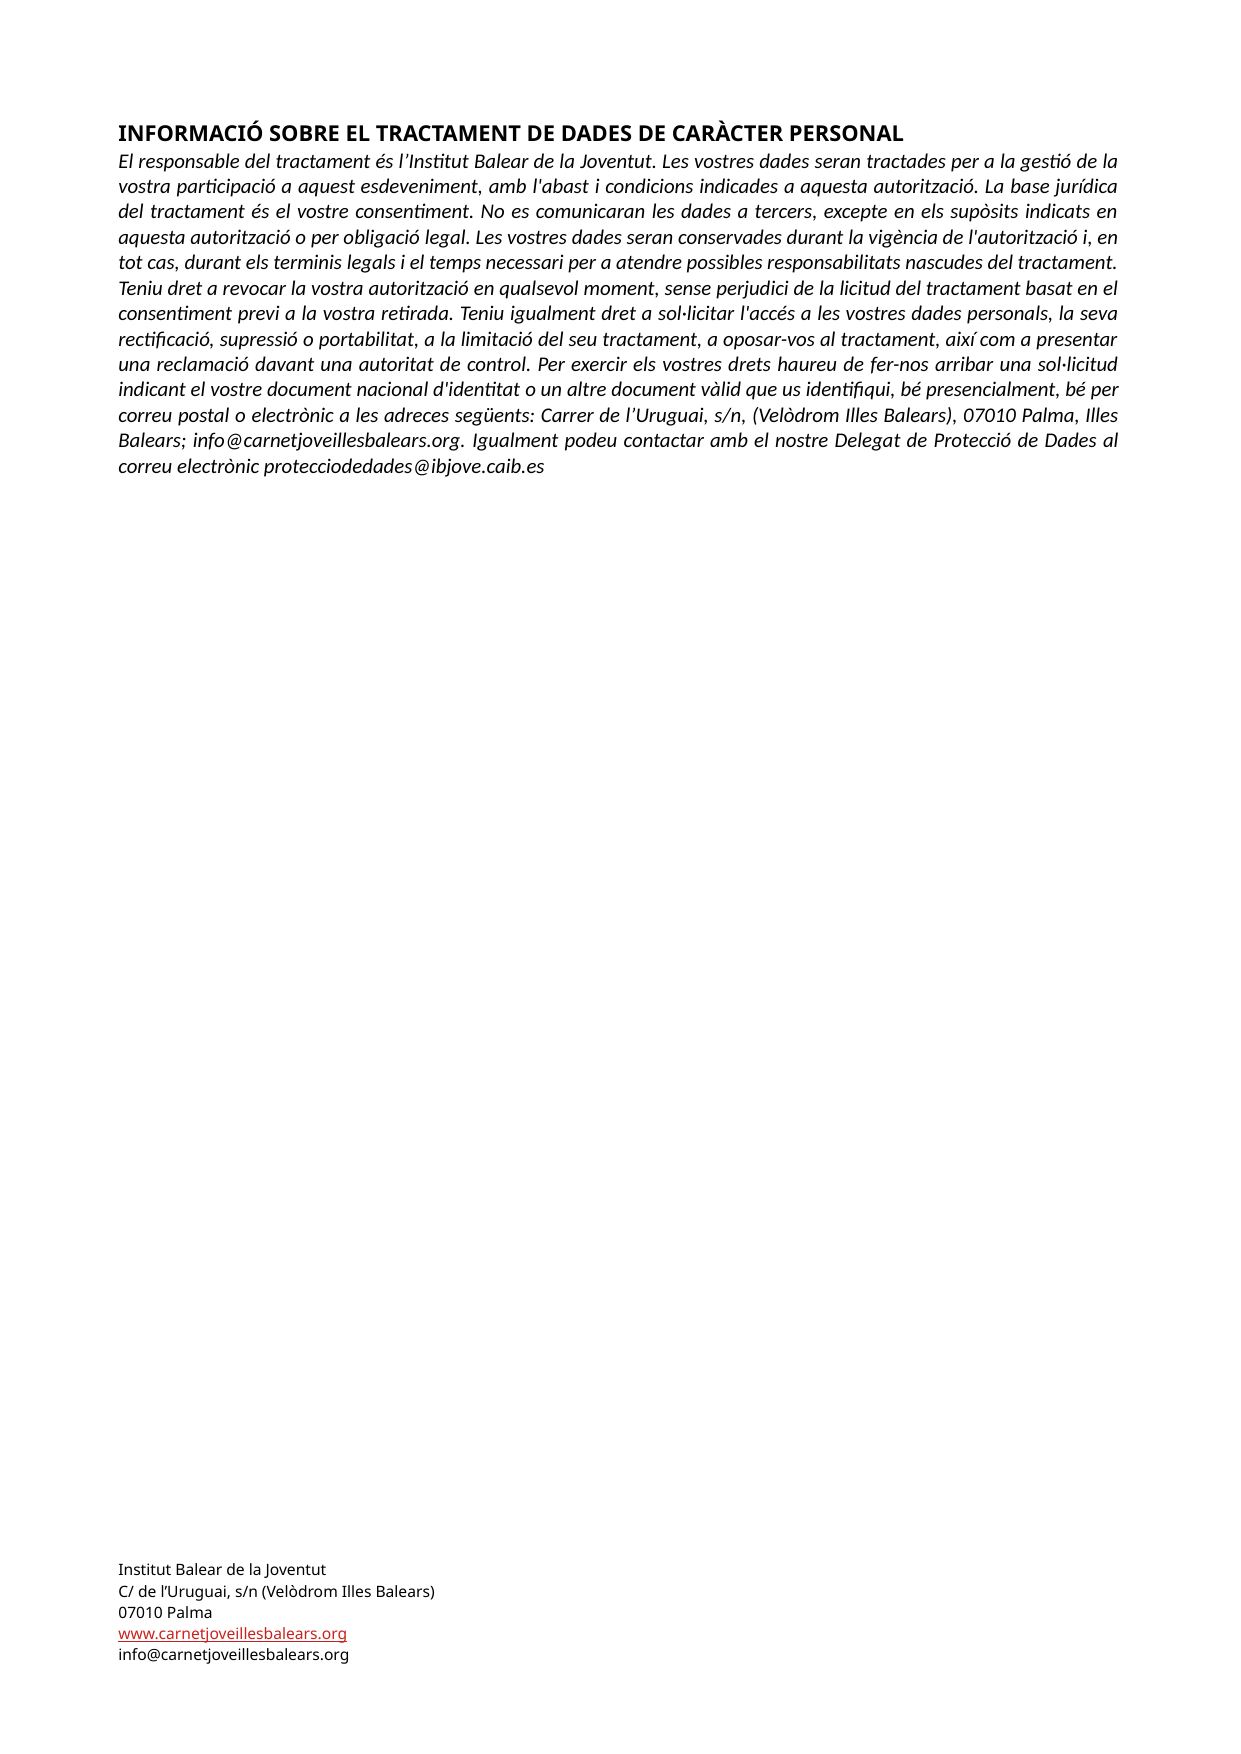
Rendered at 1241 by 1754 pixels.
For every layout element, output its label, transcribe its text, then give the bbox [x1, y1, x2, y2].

subtitle El responsable del tractament és l’Institut Balear de la Joventut. Les vostres dades seran tractades per a la gestió de la vostra participació a aquest esdeveniment, amb l'abast i condicions indicades a aquesta autorització. La base jurídica del tractament és el vostre consentiment. No es comunicaran les dades a tercers, excepte en els supòsits indicats en aquesta autorització o per obligació legal. Les vostres dades seran conservades durant la vigència de l'autorització i, en tot cas, durant els terminis legals i el temps necessari per a atendre possibles responsabilitats nascudes del tractament. Teniu dret a revocar la vostra autorització en qualsevol moment, sense perjudici de la licitud del tractament basat en el consentiment previ a la vostra retirada. Teniu igualment dret a sol·licitar l'accés a les vostres dades personals, la seva rectificació, supressió o portabilitat, a la limitació del seu tractament, a oposar-vos al tractament, així com a presentar una reclamació davant una autoritat de control. Per exercir els vostres drets haureu de fer-nos arribar una sol·licitud indicant el vostre document nacional d'identitat o un altre document vàlid que us identifiqui, bé presencialment, bé per correu postal o electrònic a les adreces següents: Carrer de l’Uruguai, s/n, (Velòdrom Illes Balears), 07010 Palma, Illes Balears; info@carnetjoveillesbalears.org. Igualment podeu contactar amb el nostre Delegat de Protecció de Dades al correu electrònic protecciodedades@ibjove.caib.es [118, 148, 1122, 478]
text INFORMACIÓ SOBRE EL TRACTAMENT DE DADES DE CARÀCTER PERSONAL [118, 118, 1122, 148]
